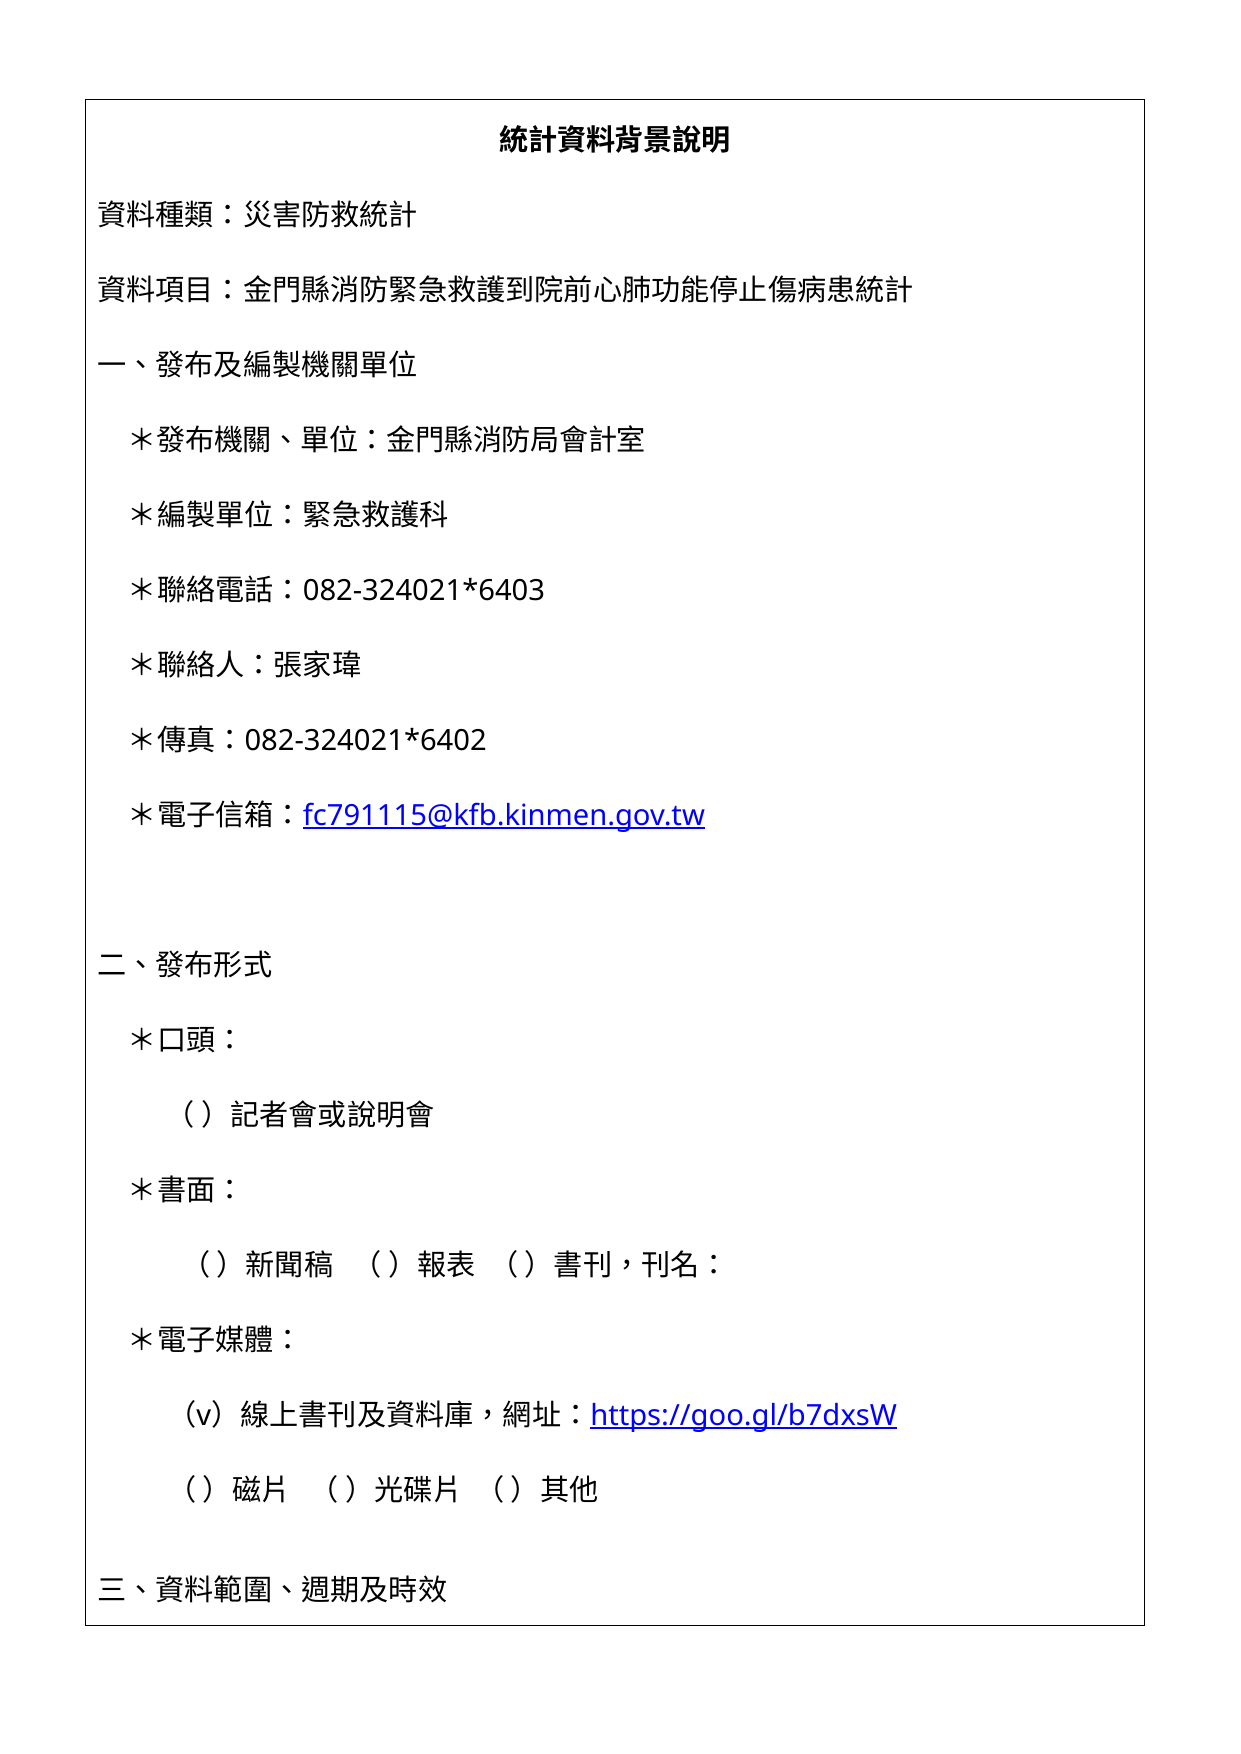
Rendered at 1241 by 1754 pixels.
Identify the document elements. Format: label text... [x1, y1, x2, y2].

table_header 統計資料背景說明 資料種類：災害防救統計 資料項目：金門縣消防緊急救護到院前心肺功能停止傷病患統計 一、發布及編製機關單位 ＊發布機關、單位：金門縣消防局會計室 ＊編製單位：緊急救護科 ＊聯絡電話：082-324021*6403 ＊聯絡人：張家瑋 ＊傳真：082-324021*6402 ＊電子信箱：fc791115@kfb.kinmen.gov.tw 二、發布形式 口頭： （ ）記者會或說明會 書面： （ ）新聞稿 （ ）報表 （ ）書刊，刊名： ＊電子媒體： （v）線上書刊及資料庫，網址：https://goo.gl/b7dxsW （ ）磁片 （ ）光碟片 （ ）其他 三、資料範圍、週期及時效 [86, 100, 1144, 1625]
